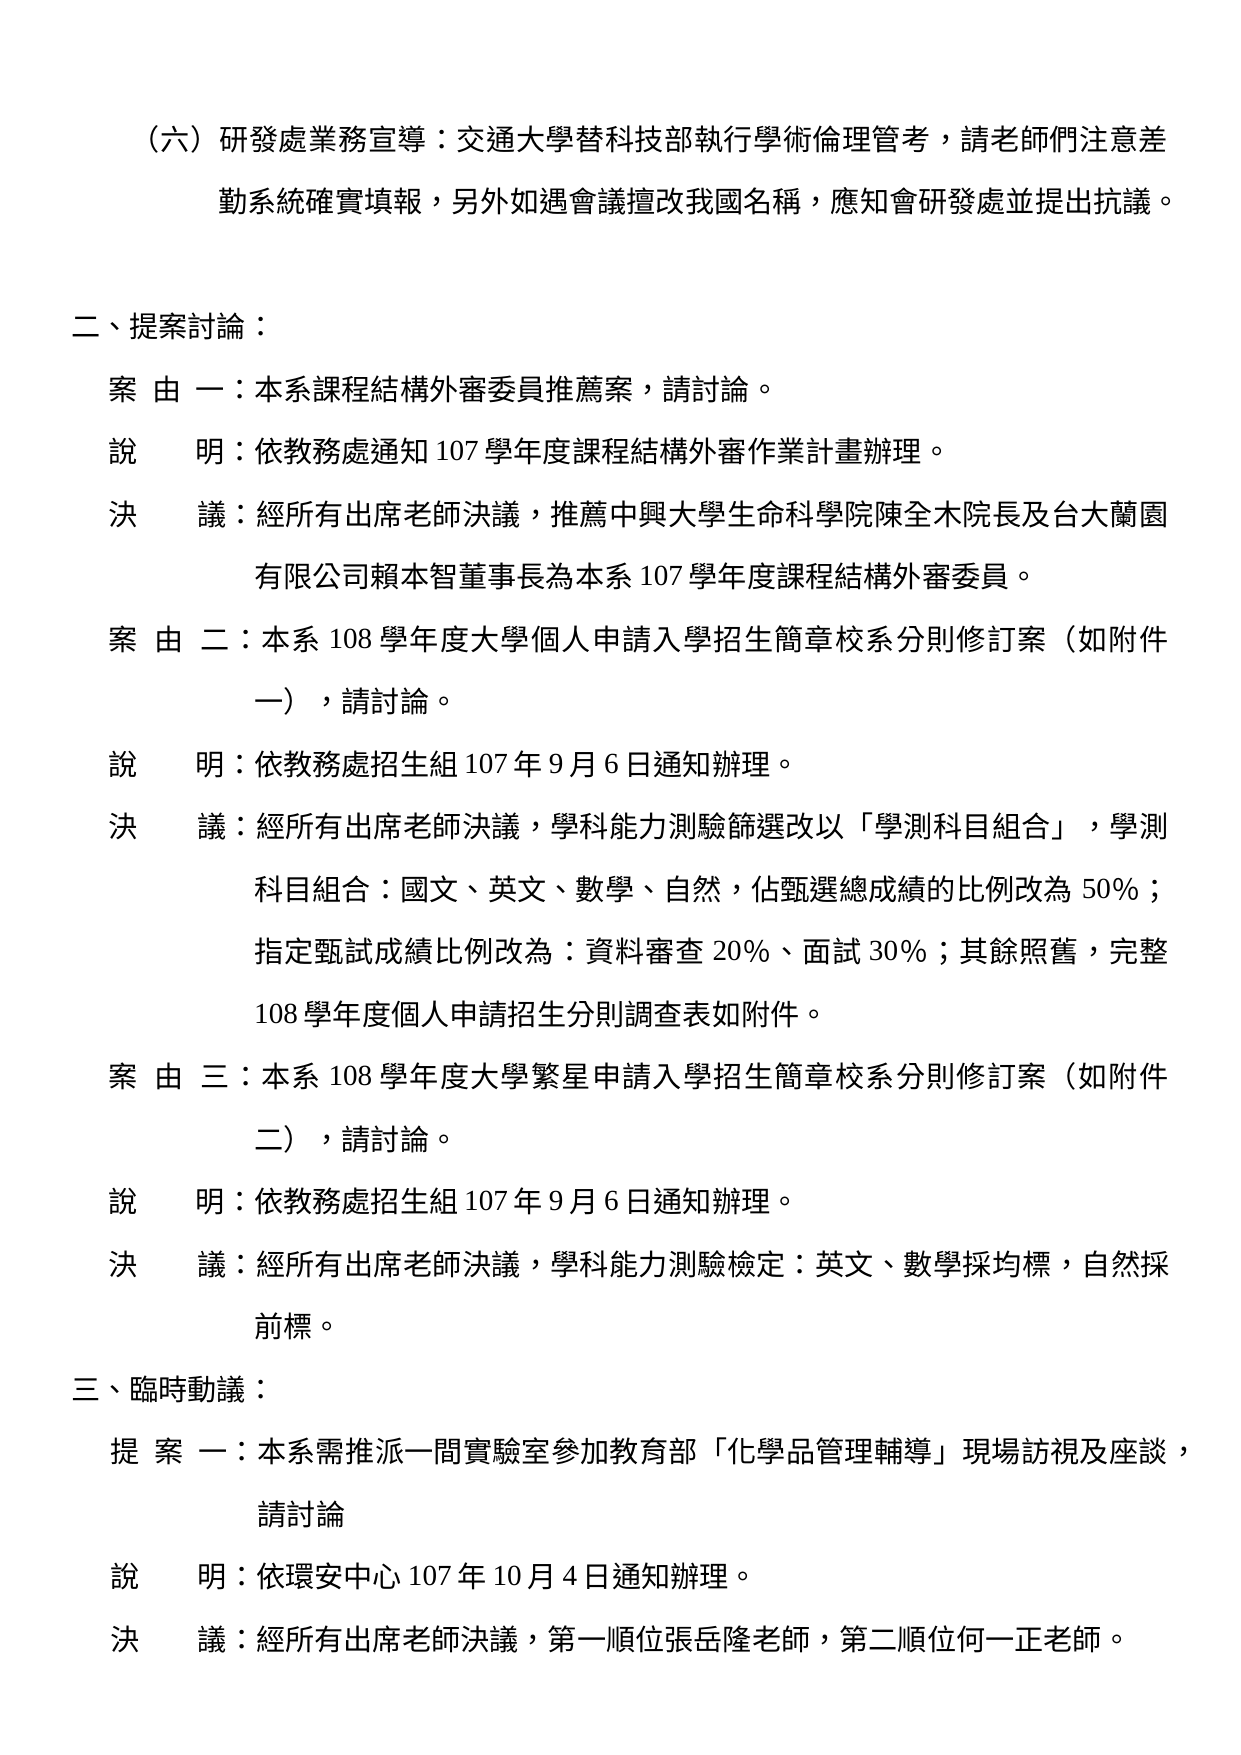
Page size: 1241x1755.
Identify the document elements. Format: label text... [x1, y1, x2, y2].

text 二、提案討論： [71, 283, 1169, 346]
text 案 由 一：本系課程結構外審委員推薦案，請討論。 [108, 346, 1169, 408]
text 決 議：經所有出席老師決議，推薦中興大學生命科學院陳全木院長及台大蘭園有限公司賴本智董事長為本系107學年度課程結構外審委員。 [108, 471, 1169, 596]
text 決 議：經所有出席老師決議，學科能力測驗檢定：英文、數學採均標，自然採前標。 [108, 1221, 1169, 1346]
text 決 議：經所有出席老師決議，第一順位張岳隆老師，第二順位何一正老師。 [110, 1596, 1169, 1658]
text 提 案 一：本系需推派一間實驗室參加教育部「化學品管理輔導」現場訪視及座談，請討論 [110, 1408, 1169, 1533]
text 說 明：依教務處招生組107年9月6日通知辦理。 [108, 1158, 1169, 1221]
text 案 由 二：本系108學年度大學個人申請入學招生簡章校系分則修訂案（如附件一），請討論。 [108, 596, 1169, 721]
text 案 由 三：本系108學年度大學繁星申請入學招生簡章校系分則修訂案（如附件二），請討論。 [108, 1033, 1169, 1158]
text 說 明：依教務處通知107學年度課程結構外審作業計畫辦理。 [108, 408, 1169, 471]
text （六）研發處業務宣導：交通大學替科技部執行學術倫理管考，請老師們注意差勤系統確實填報，另外如遇會議擅改我國名稱，應知會研發處並提出抗議。 [131, 96, 1169, 221]
text 決 議：經所有出席老師決議，學科能力測驗篩選改以「學測科目組合」，學測科目組合：國文、英文、數學、自然，佔甄選總成績的比例改為50％；指定甄試成績比例改為：資料審查20％、面試30％；其餘照舊，完整108學年度個人申請招生分則調查表如附件。 [108, 783, 1169, 1033]
text 三、臨時動議： [71, 1346, 1169, 1408]
text 說 明：依環安中心107年10月4日通知辦理。 [110, 1533, 1169, 1596]
text 說 明：依教務處招生組107年9月6日通知辦理。 [108, 721, 1169, 783]
